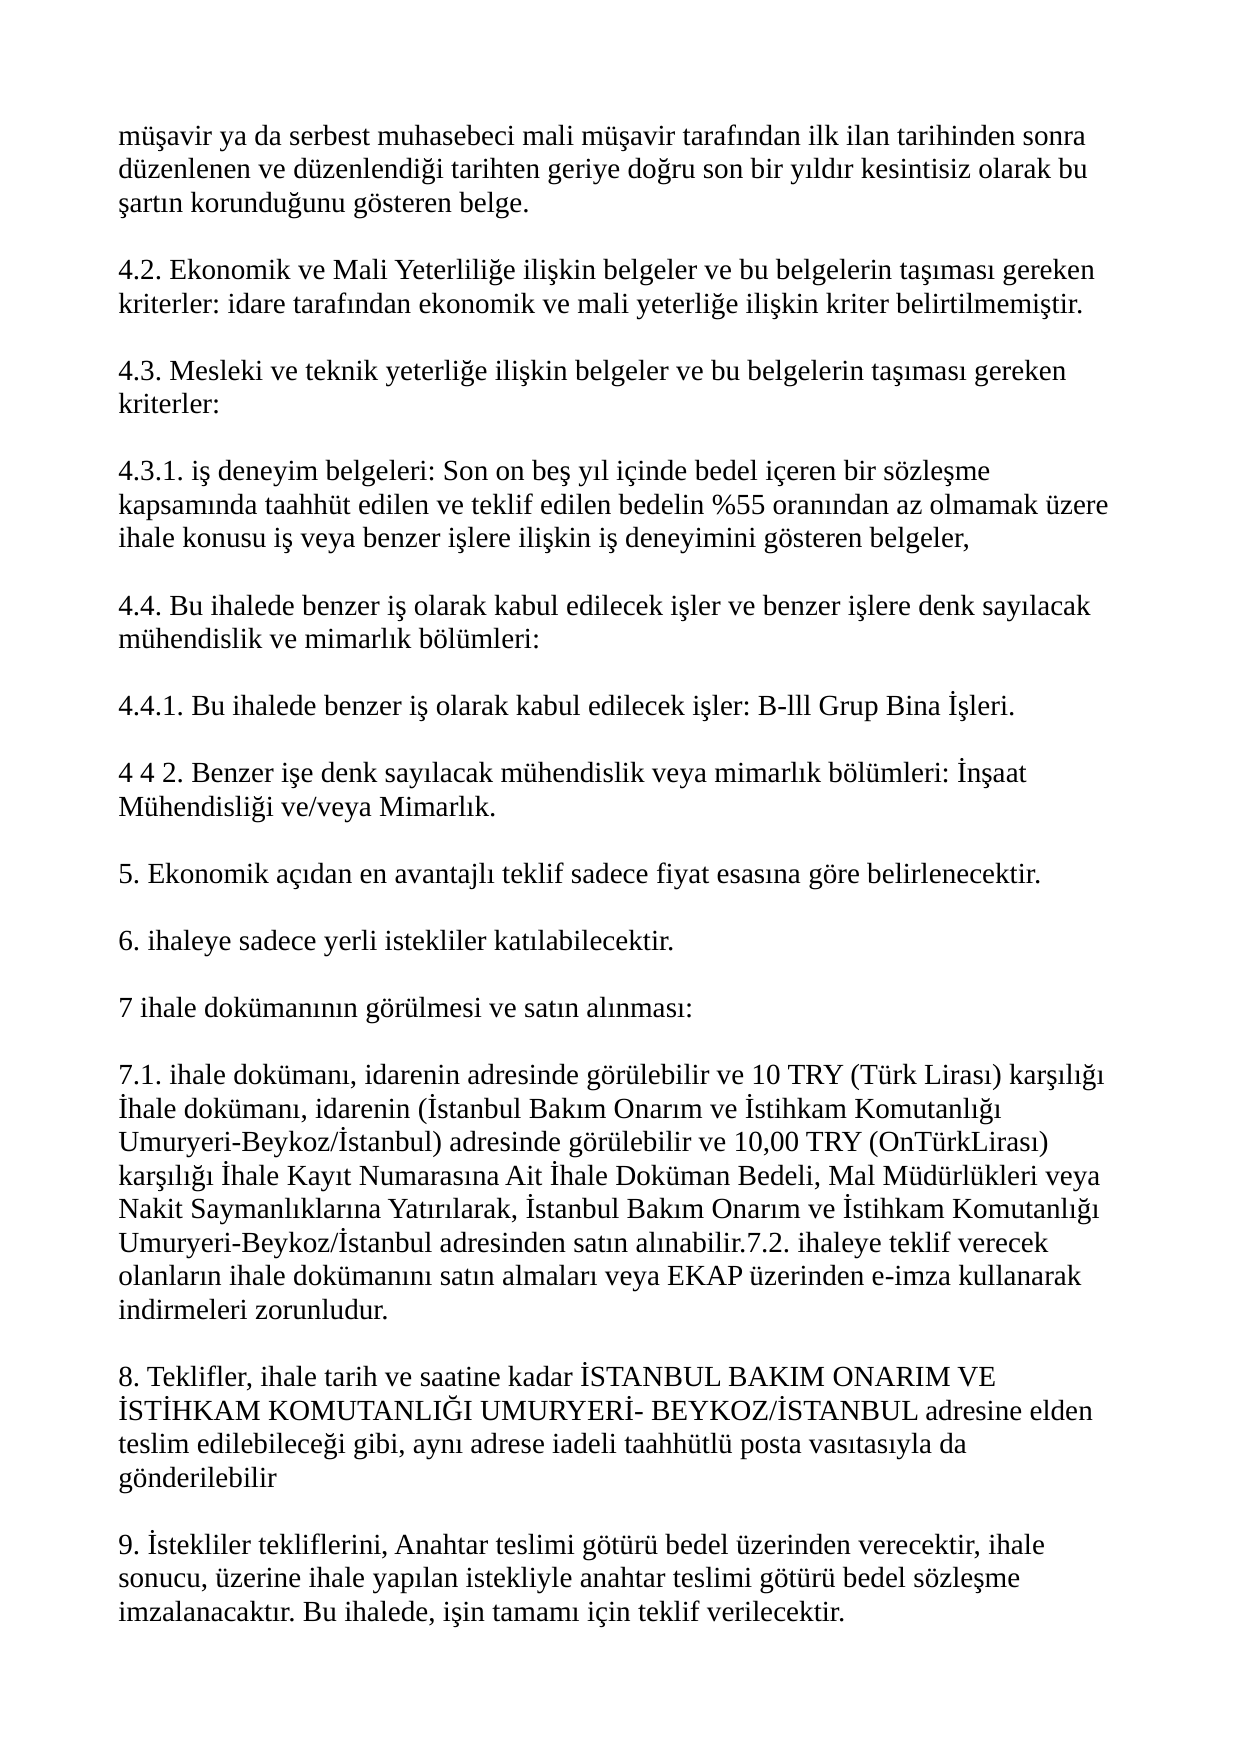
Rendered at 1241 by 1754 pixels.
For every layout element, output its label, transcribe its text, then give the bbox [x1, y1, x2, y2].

text 4.2. Ekonomik ve Mali Yeterliliğe ilişkin belgeler ve bu belgelerin taşıması gereken kriterler: idare tarafından ekonomik ve mali yeterliğe ilişkin kriter belirtilmemiştir. [118, 252, 1122, 319]
text 8. Teklifler, ihale tarih ve saatine kadar İSTANBUL BAKIM ONARIM VE İSTİHKAM KOMUTANLIĞI UMURYERİ- BEYKOZ/İSTANBUL adresine elden teslim edilebileceği gibi, aynı adrese iadeli taahhütlü posta vasıtasıyla da gönderilebilir [118, 1359, 1122, 1493]
text 9. İstekliler tekliflerini, Anahtar teslimi götürü bedel üzerinden verecektir, ihale sonucu, üzerine ihale yapılan istekliyle anahtar teslimi götürü bedel sözleşme imzalanacaktır. Bu ihalede, işin tamamı için teklif verilecektir. [118, 1527, 1122, 1627]
text 4.4. Bu ihalede benzer iş olarak kabul edilecek işler ve benzer işlere denk sayılacak mühendislik ve mimarlık bölümleri: [118, 588, 1122, 655]
text 7.1. ihale dokümanı, idarenin adresinde görülebilir ve 10 TRY (Türk Lirası) karşılığı İhale dokümanı, idarenin (İstanbul Bakım Onarım ve İstihkam Komutanlığı Umuryeri-Beykoz/İstanbul) adresinde görülebilir ve 10,00 TRY (OnTürkLirası) karşılığı İhale Kayıt Numarasına Ait İhale Doküman Bedeli, Mal Müdürlükleri veya Nakit Saymanlıklarına Yatırılarak, İstanbul Bakım Onarım ve İstihkam Komutanlığı Umuryeri-Beykoz/İstanbul adresinden satın alınabilir.7.2. ihaleye teklif verecek olanların ihale dokümanını satın almaları veya EKAP üzerinden e-imza kullanarak indirmeleri zorunludur. [118, 1057, 1122, 1326]
text 5. Ekonomik açıdan en avantajlı teklif sadece fiyat esasına göre belirlenecektir. [118, 856, 1122, 889]
text 4.4.1. Bu ihalede benzer iş olarak kabul edilecek işler: B-lll Grup Bina İşleri. [118, 688, 1122, 722]
text 6. ihaleye sadece yerli istekliler katılabilecektir. [118, 923, 1122, 957]
text 4.3. Mesleki ve teknik yeterliğe ilişkin belgeler ve bu belgelerin taşıması gereken kriterler: [118, 353, 1122, 420]
text 7 ihale dokümanının görülmesi ve satın alınması: [118, 990, 1122, 1024]
text müşavir ya da serbest muhasebeci mali müşavir tarafından ilk ilan tarihinden sonra düzenlenen ve düzenlendiği tarihten geriye doğru son bir yıldır kesintisiz olarak bu şartın korunduğunu gösteren belge. [118, 118, 1122, 219]
text 4.3.1. iş deneyim belgeleri: Son on beş yıl içinde bedel içeren bir sözleşme kapsamında taahhüt edilen ve teklif edilen bedelin %55 oranından az olmamak üzere ihale konusu iş veya benzer işlere ilişkin iş deneyimini gösteren belgeler, [118, 453, 1122, 554]
text 4 4 2. Benzer işe denk sayılacak mühendislik veya mimarlık bölümleri: İnşaat Mühendisliği ve/veya Mimarlık. [118, 755, 1122, 822]
